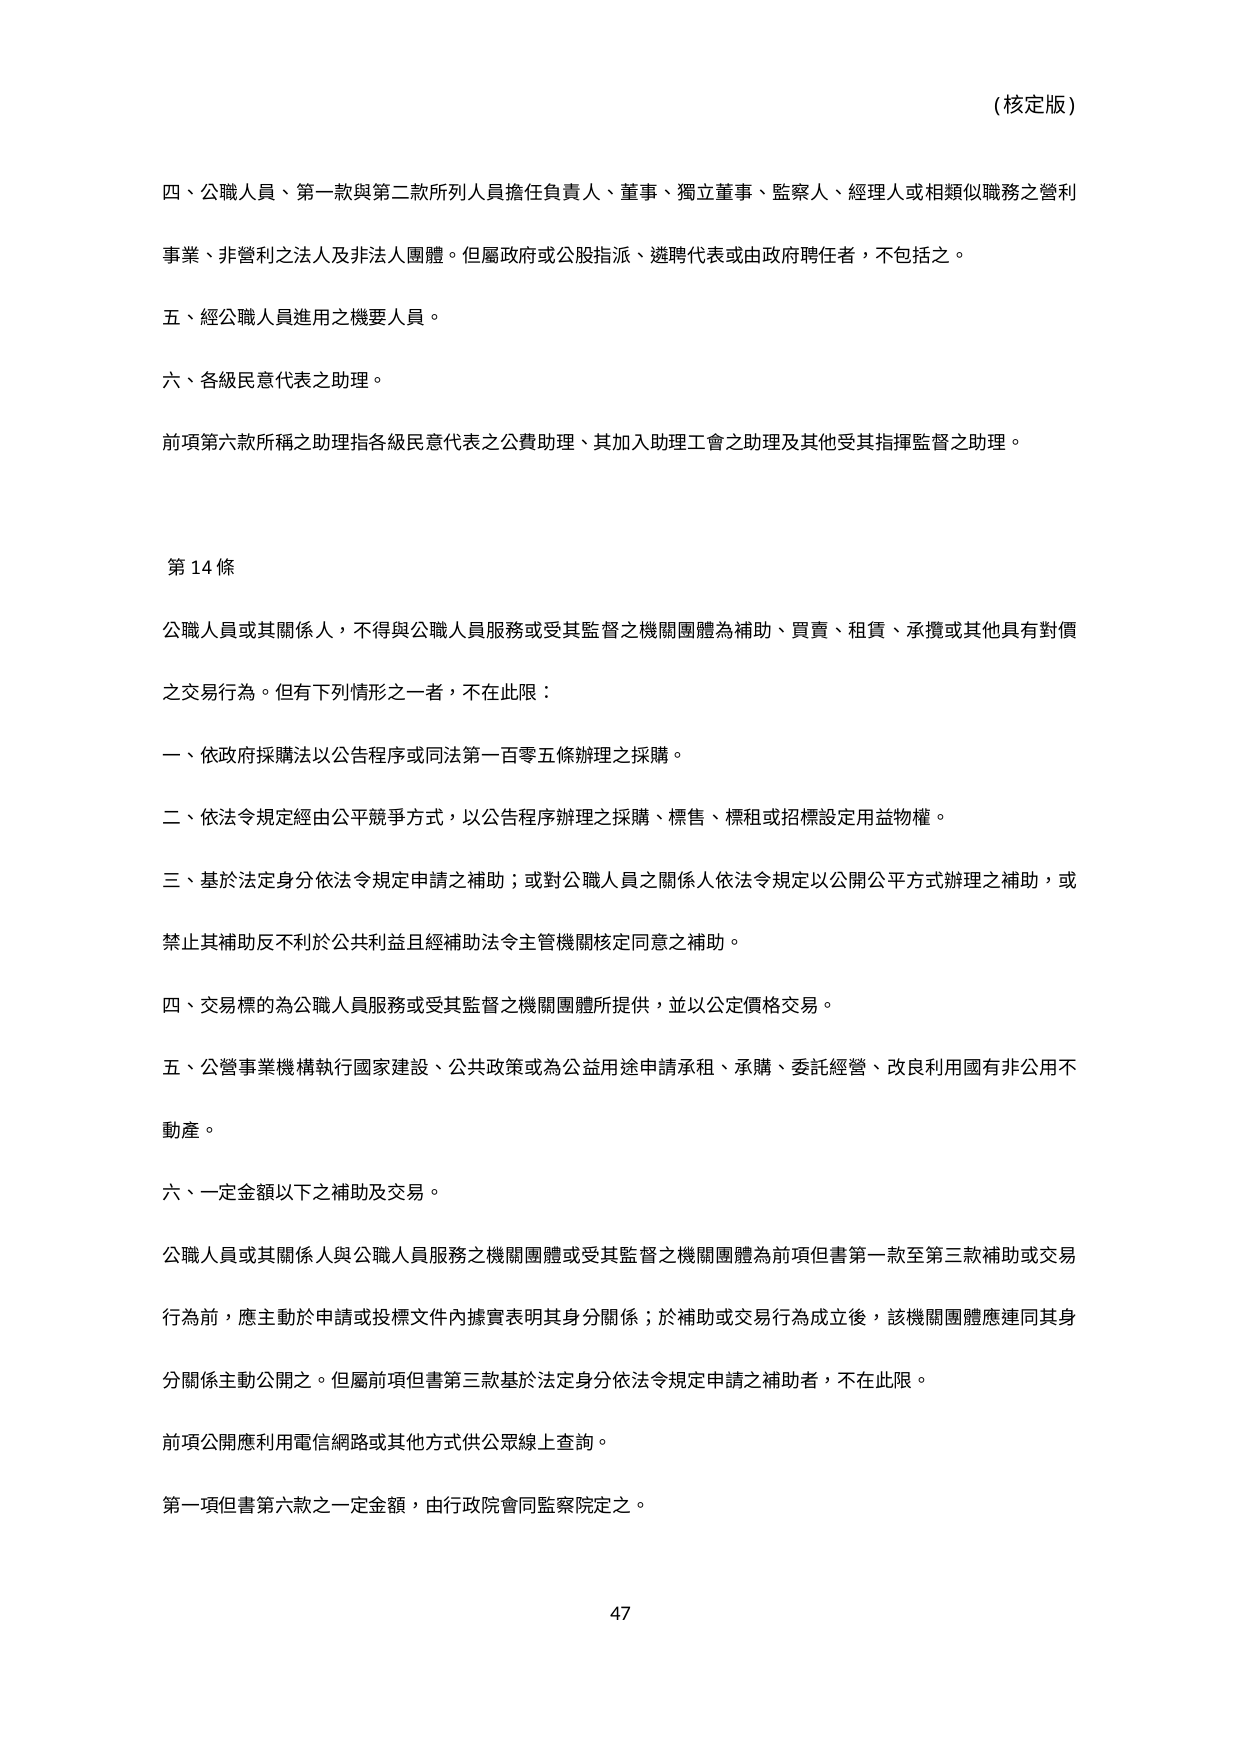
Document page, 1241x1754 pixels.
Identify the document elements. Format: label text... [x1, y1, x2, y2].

text 三、基於法定身分依法令規定申請之補助；或對公職人員之關係人依法令規定以公開公平方式辦理之補助，或禁止其補助反不利於公共利益且經補助法令主管機關核定同意之補助。 [162, 837, 1078, 962]
text 六、一定金額以下之補助及交易。 [162, 1150, 1078, 1212]
text 公職人員或其關係人與公職人員服務之機關團體或受其監督之機關團體為前項但書第一款至第三款補助或交易行為前，應主動於申請或投標文件內據實表明其身分關係；於補助或交易行為成立後，該機關團體應連同其身分關係主動公開之。但屬前項但書第三款基於法定身分依法令規定申請之補助者，不在此限。 [162, 1212, 1078, 1400]
text 公職人員或其關係人，不得與公職人員服務或受其監督之機關團體為補助、買賣、租賃、承攬或其他具有對價之交易行為。但有下列情形之一者，不在此限： [162, 587, 1078, 712]
text 前項公開應利用電信網路或其他方式供公眾線上查詢。 [162, 1400, 1078, 1462]
text 前項第六款所稱之助理指各級民意代表之公費助理、其加入助理工會之助理及其他受其指揮監督之助理。 [162, 400, 1078, 462]
text 四、公職人員、第一款與第二款所列人員擔任負責人、董事、獨立董事、監察人、經理人或相類似職務之營利事業、非營利之法人及非法人團體。但屬政府或公股指派、遴聘代表或由政府聘任者，不包括之。 [162, 150, 1078, 275]
text 第14條 [89, 525, 1172, 587]
text 五、經公職人員進用之機要人員。 [162, 275, 1078, 337]
text 第一項但書第六款之一定金額，由行政院會同監察院定之。 [162, 1462, 1078, 1525]
text 四、交易標的為公職人員服務或受其監督之機關團體所提供，並以公定價格交易。 [162, 962, 1078, 1025]
text 五、公營事業機構執行國家建設、公共政策或為公益用途申請承租、承購、委託經營、改良利用國有非公用不動產。 [162, 1025, 1078, 1150]
text 一、依政府採購法以公告程序或同法第一百零五條辦理之採購。 [162, 712, 1078, 775]
text 六、各級民意代表之助理。 [162, 337, 1078, 400]
text 二、依法令規定經由公平競爭方式，以公告程序辦理之採購、標售、標租或招標設定用益物權。 [162, 775, 1078, 837]
